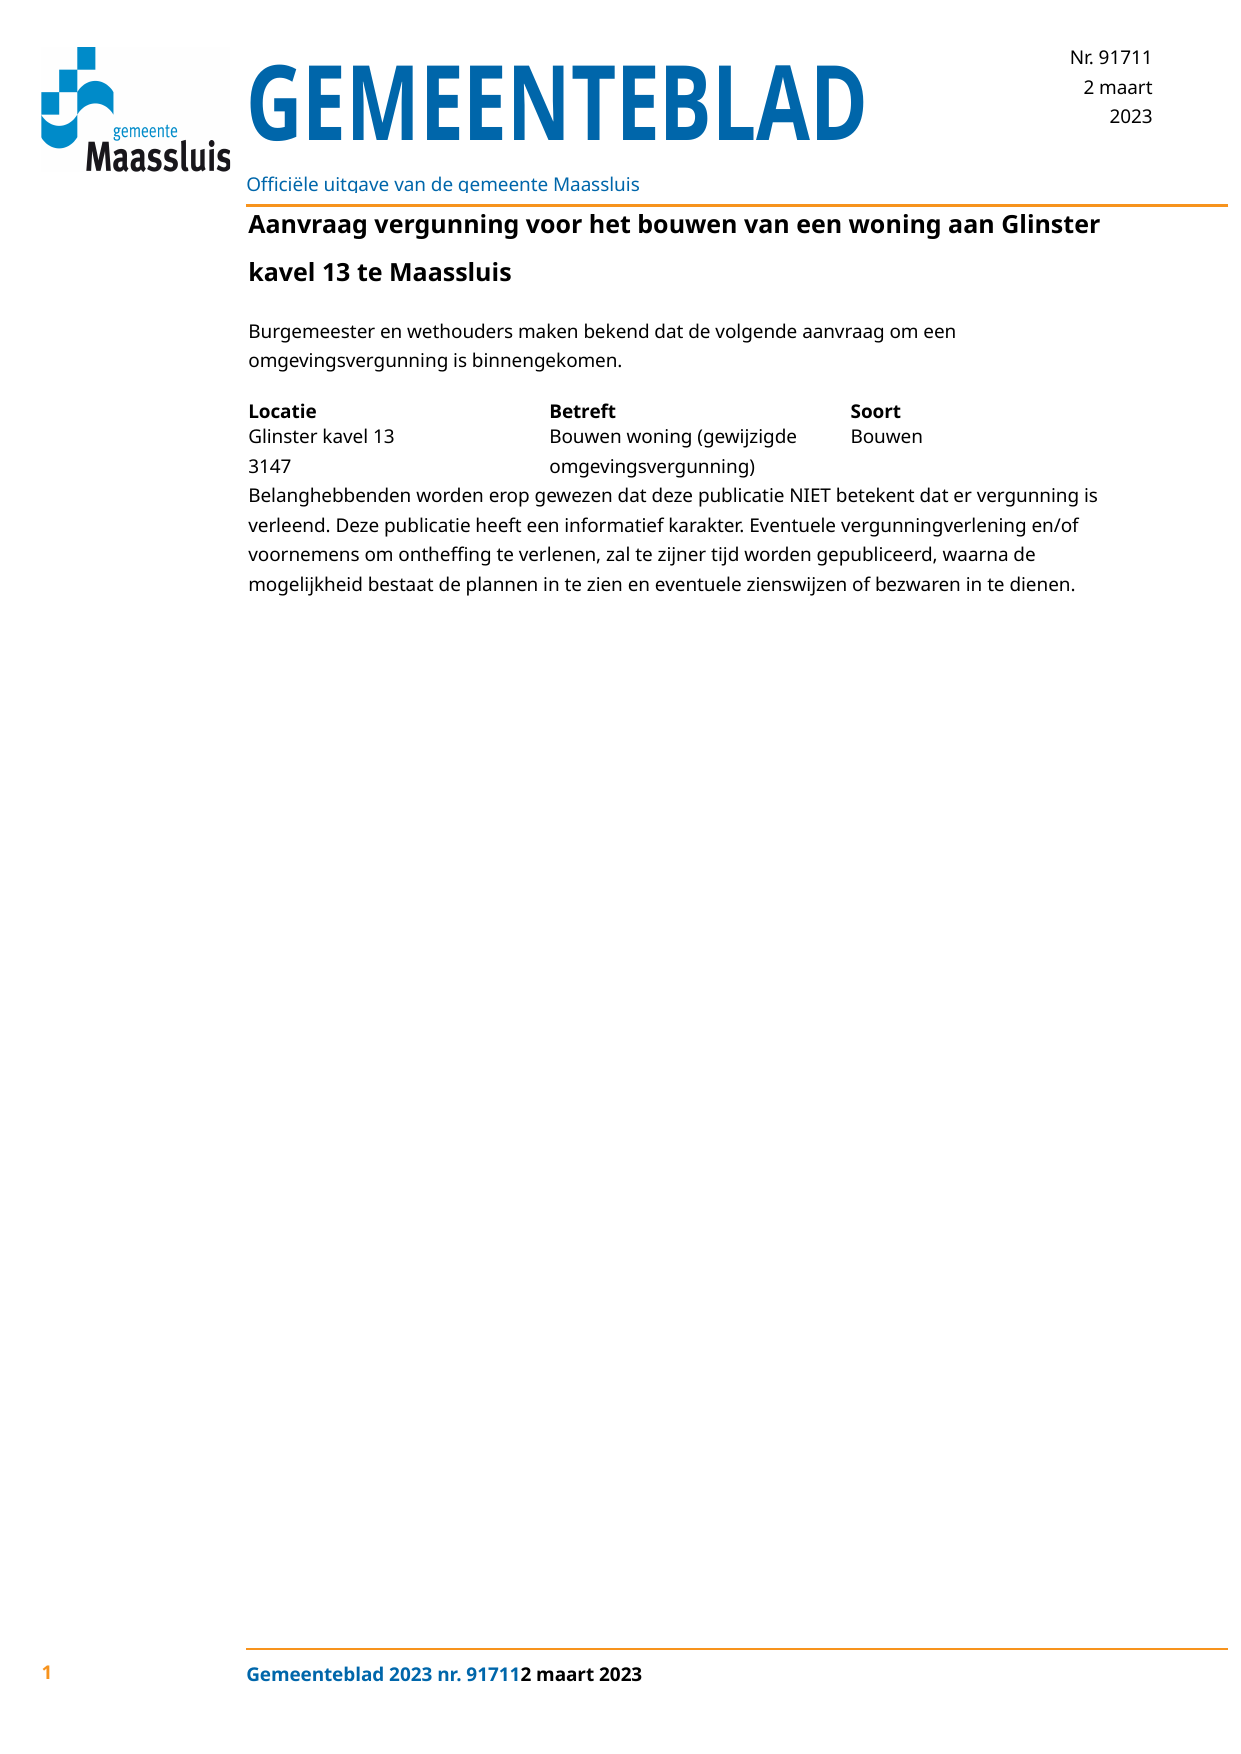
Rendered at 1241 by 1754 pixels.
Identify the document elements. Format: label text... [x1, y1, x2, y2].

picture [41, 47, 77, 92]
table_header Locatie [248, 398, 549, 424]
table_cell Glinster kavel 13 3147 [248, 424, 549, 479]
picture [41, 47, 231, 172]
table_header Soort [850, 398, 1152, 424]
table_cell Bouwen woning (gewijzigde omgevingsvergunning) [549, 424, 850, 479]
text Belanghebbenden worden erop gewezen dat deze publicatie NIET betekent dat er vergunning is verleend. Deze publicatie heeft een informatief karakter. Eventuele vergunningverlening en/of voornemens om ontheffing te verlenen, zal te zijner tijd worden gepubliceerd, waarna de mogelijkheid bestaat de plannen in te zien en eventuele zienswijzen of bezwaren in te dienen. [248, 482, 1152, 597]
text Aanvraag vergunning voor het bouwen van een woning aan Glinster kavel 13 te Maassluis [248, 207, 1152, 288]
text Burgemeester en wethouders maken bekend dat de volgende aanvraag om een omgevingsvergunning is binnengekomen. [248, 318, 1152, 373]
table_cell Bouwen [850, 424, 1152, 479]
table_header Betreft [549, 398, 850, 424]
